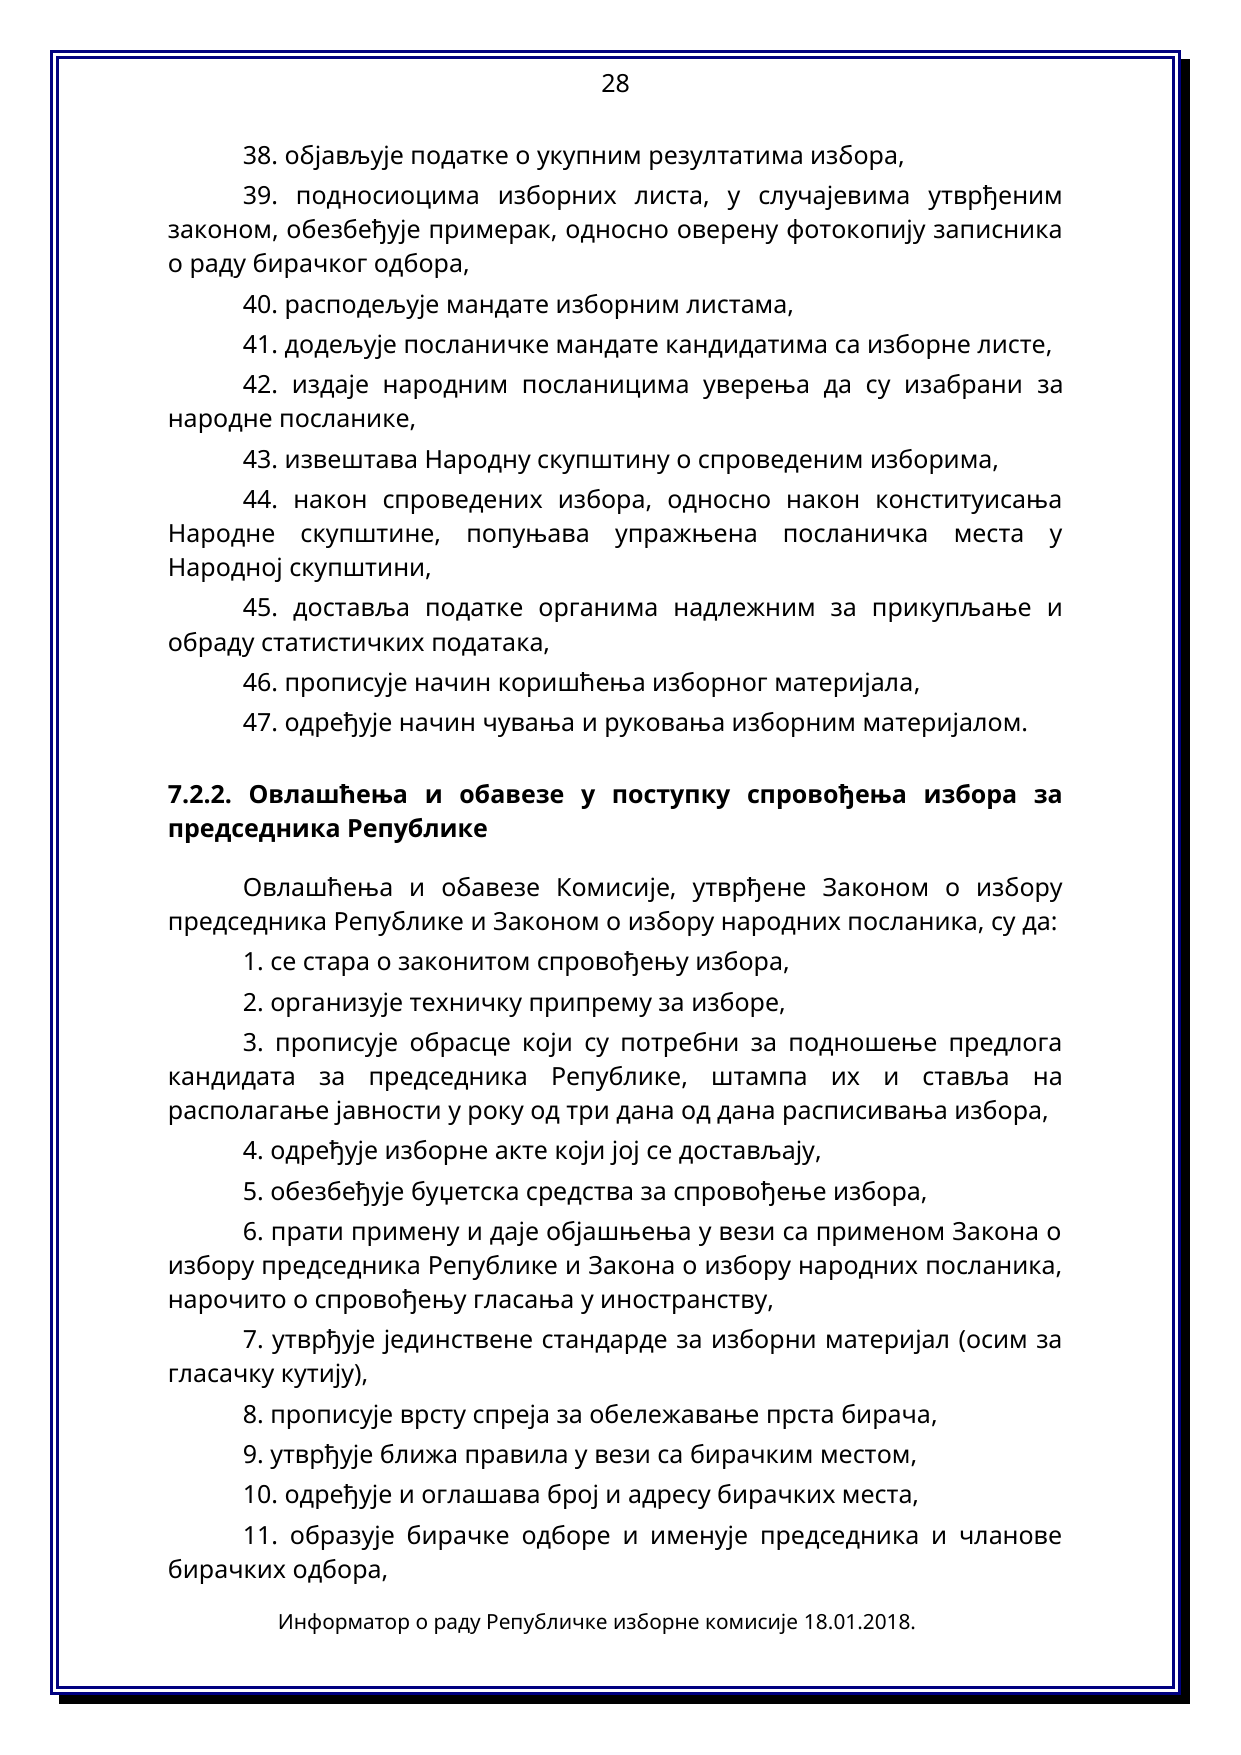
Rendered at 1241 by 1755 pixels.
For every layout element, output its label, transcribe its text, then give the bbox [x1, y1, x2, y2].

text 11. образује бирачке одборе и именује председника и чланове бирачких одбора, [168, 1517, 1063, 1585]
text 9. утврђује ближа правила у вези са бирачким местом, [168, 1437, 1063, 1471]
text 5. обезбеђује буџетска средства за спровођење избора, [168, 1173, 1063, 1207]
text 44. након спроведених избора, односно након конституисања Народне скупштине, попуњава упражњена посланичка места у Народној скупштини, [168, 482, 1063, 584]
text 40. расподељује мандате изборним листама, [168, 286, 1063, 320]
text 4. одређује изборне акте који јој се достављају, [168, 1133, 1063, 1167]
text 47. одређује начин чувања и руковања изборним материјалом. [168, 705, 1063, 739]
text 10. одређује и оглашава број и адресу бирачких места, [168, 1477, 1063, 1511]
text 6. прати примену и даје објашњења у вези са применом Закона о избору председника Републике и Закона о избору народних посланика, нарочито о спровођењу гласања у иностранству, [168, 1213, 1063, 1316]
text 8. прописује врсту спреја за обележавање прста бирача, [168, 1396, 1063, 1430]
text 3. прописује обрасце који су потребни за подношење предлога кандидата за председника Републике, штампа их и ставља на располагање јавности у року од три дана од дана расписивања избора, [168, 1024, 1063, 1127]
text 43. извештава Народну скупштину о спроведеним изборима, [168, 441, 1063, 475]
text 39. подносиоцима изборних листа, у случајевима утврђеним законом, обезбеђује примерак, односно оверену фотокопију записника о раду бирачког одбора, [168, 178, 1063, 280]
text Овлашћења и обавезе Комисије, утврђене Законом о избору председника Републике и Законом о избору народних посланика, су да: [168, 869, 1063, 938]
text 2. организује техничку припрему за изборе, [168, 984, 1063, 1018]
text 46. прописује начин коришћења изборног материјала, [168, 664, 1063, 698]
text 41. додељује посланичке мандате кандидатима са изборне листе, [168, 327, 1063, 361]
text 7. утврђује јединствене стандарде за изборни материјал (осим за гласачку кутију), [168, 1322, 1063, 1390]
subtitle 7.2.2. Овлашћења и обавезе у поступку спровођења избора за председника Републике [168, 776, 1063, 844]
text 38. објављује податке о укупним резултатима избора, [168, 138, 1063, 172]
text 1. се стара о законитом спровођењу избора, [168, 944, 1063, 978]
text 45. доставља податке органима надлежним за прикупљање и обраду статистичких података, [168, 590, 1063, 658]
text 42. издаје народним посланицима уверења да су изабрани за народне посланике, [168, 367, 1063, 435]
